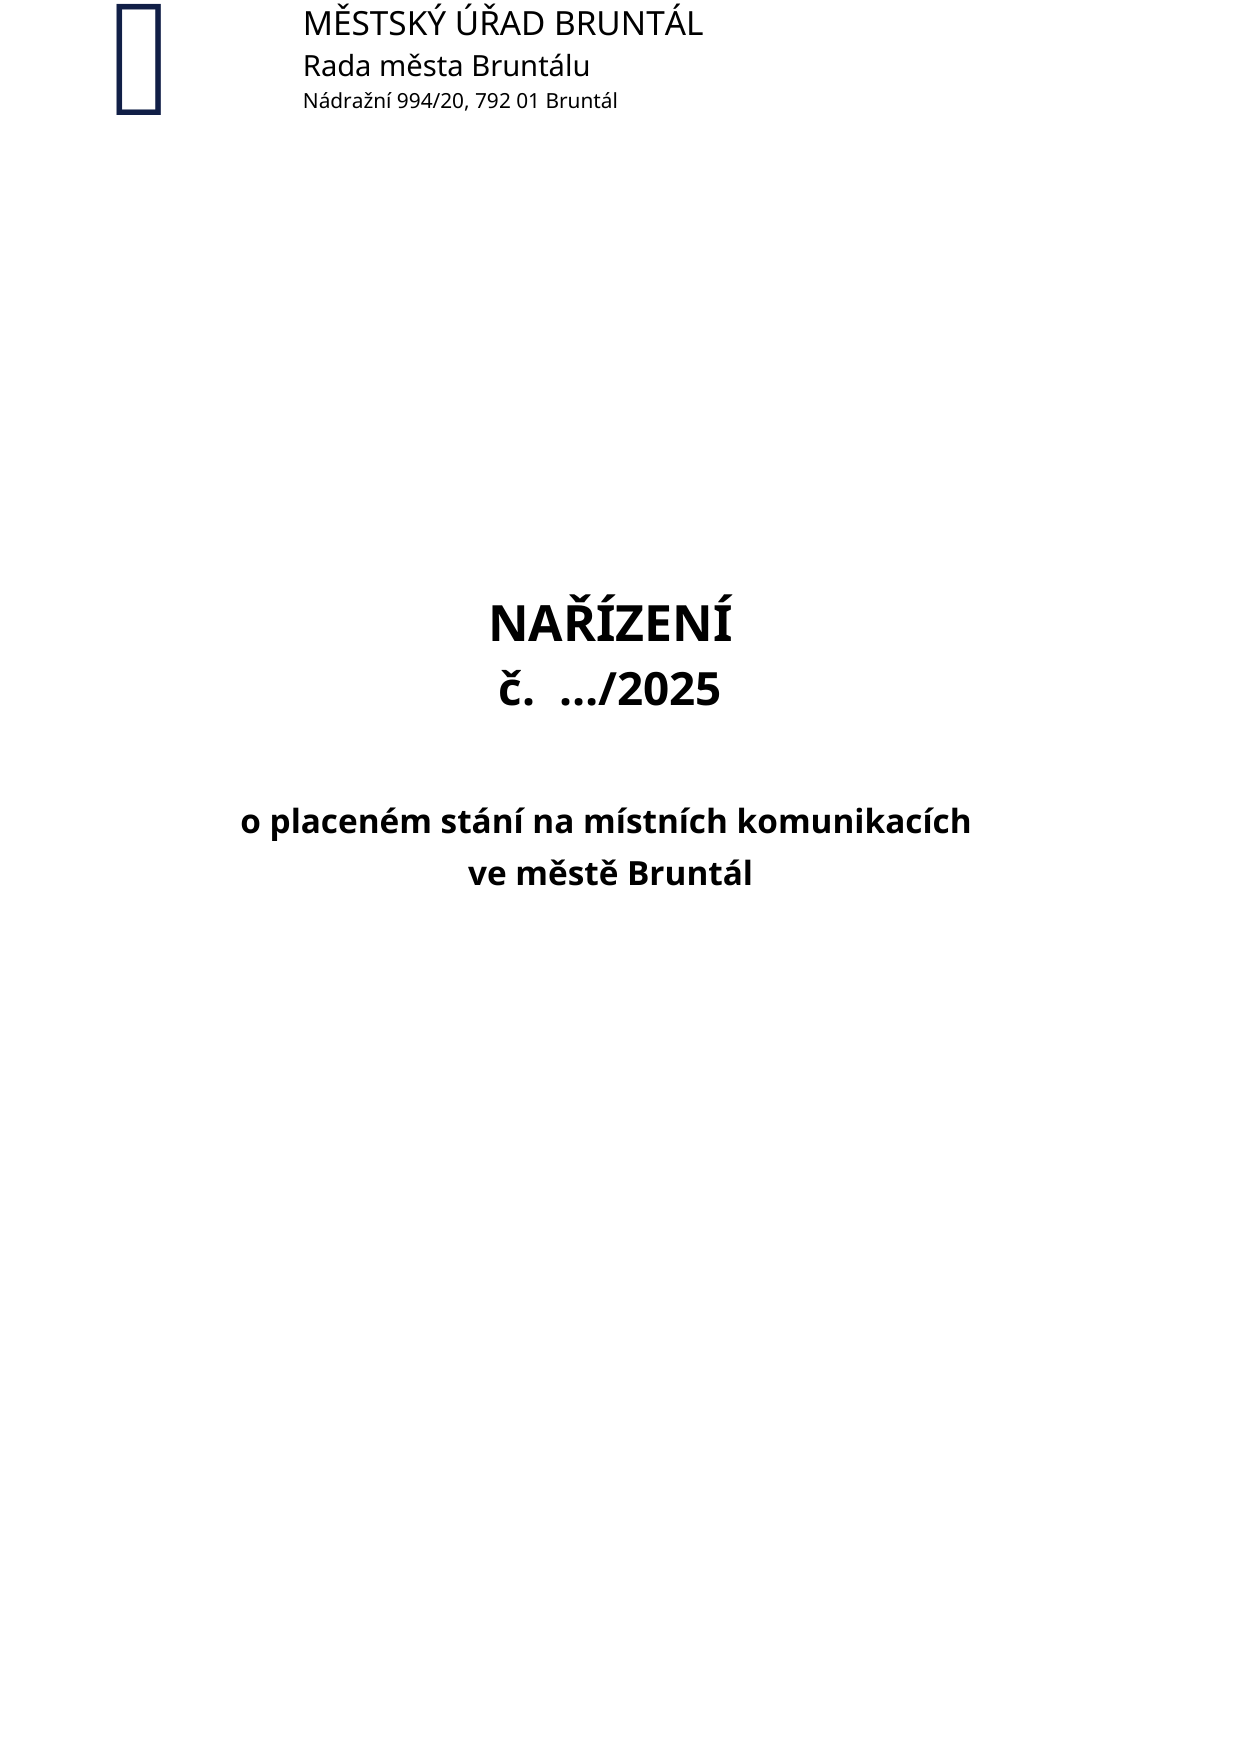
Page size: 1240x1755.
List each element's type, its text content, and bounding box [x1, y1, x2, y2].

text o placeném stání na místních komunikacích [68, 798, 1152, 843]
text č. …/2025 [68, 656, 1152, 719]
text ve městě Bruntál [68, 850, 1152, 913]
text NAŘÍZENÍ [68, 588, 1152, 656]
